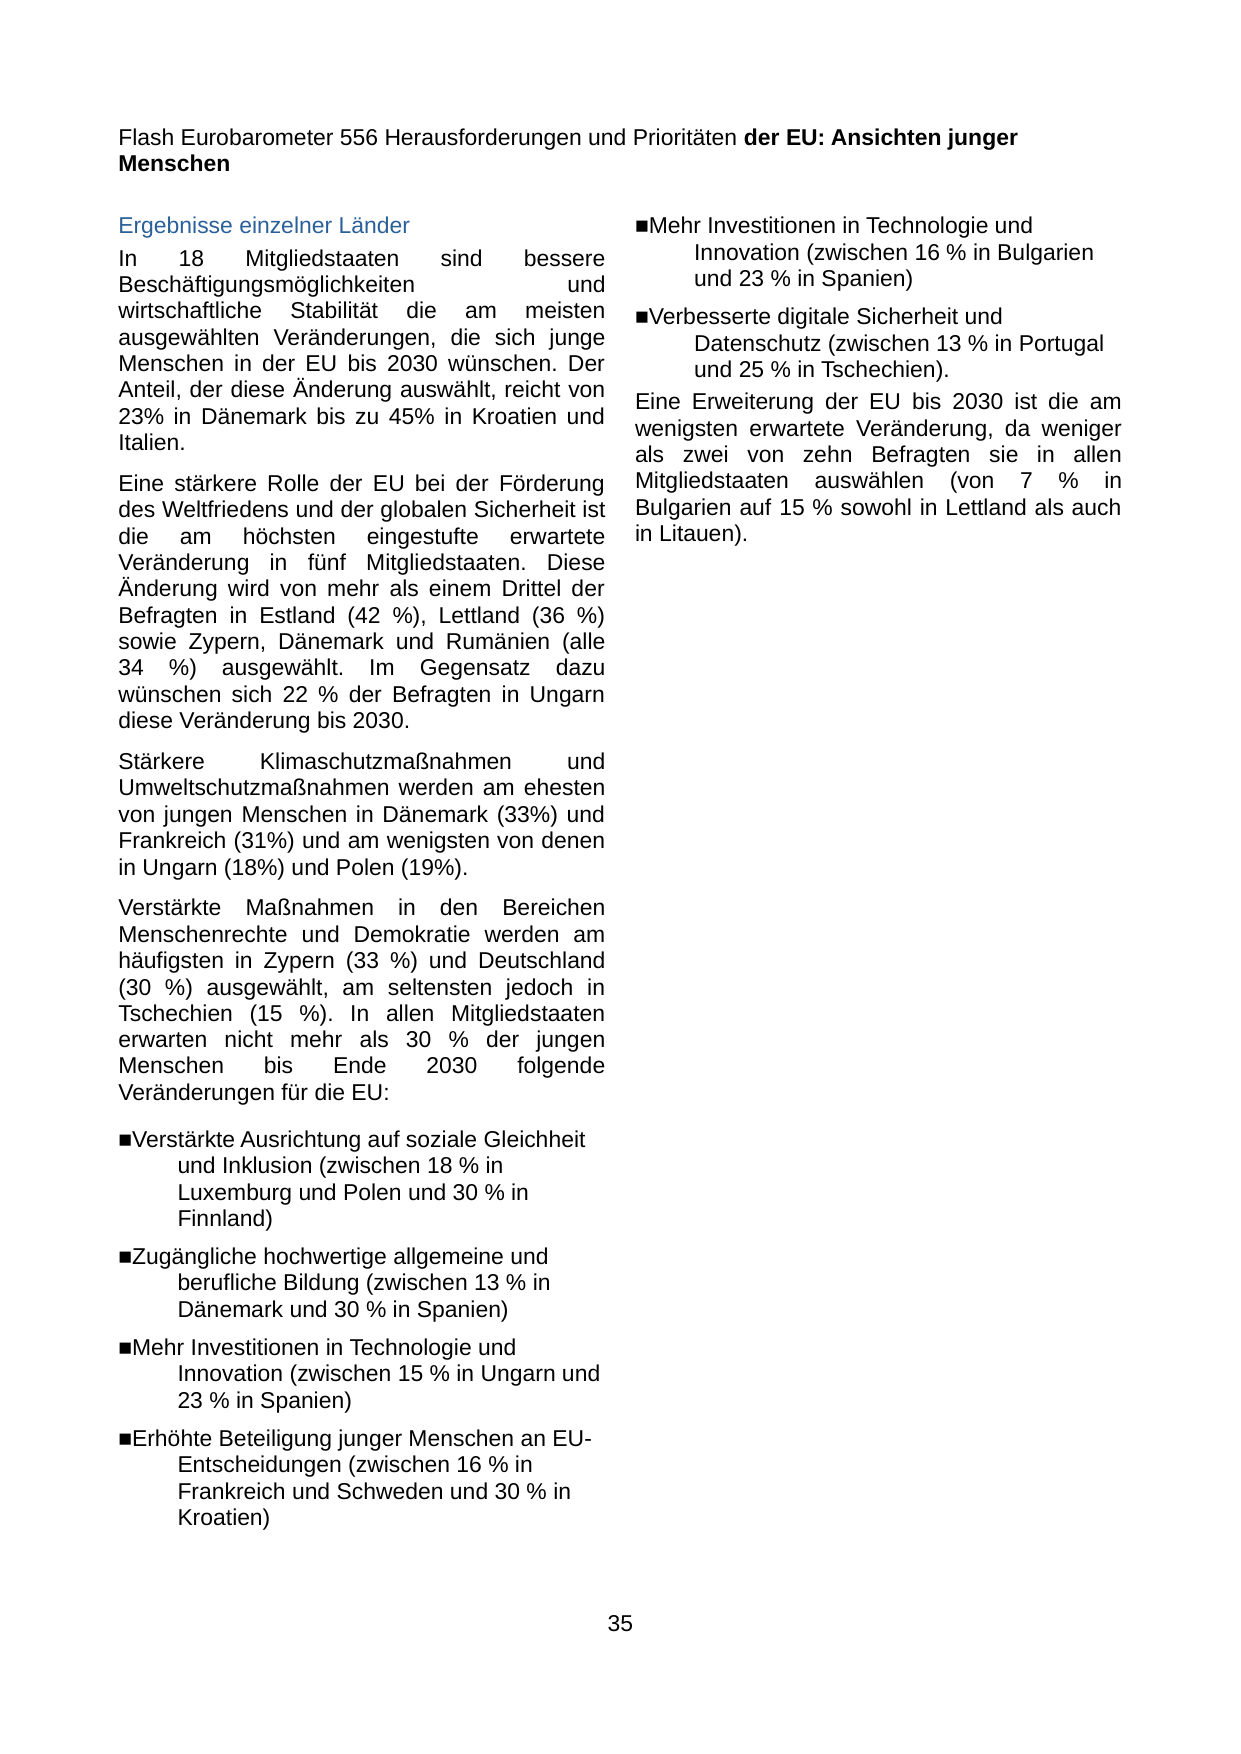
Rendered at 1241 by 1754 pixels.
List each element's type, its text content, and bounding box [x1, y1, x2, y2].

text ■Verbesserte digitale Sicherheit und Datenschutz (zwischen 13 % in Portugal und 25 % in Tschechien). [635, 303, 1122, 382]
text ■Mehr Investitionen in Technologie und Innovation (zwischen 16 % in Bulgarien und 23 % in Spanien) [635, 212, 1122, 291]
text ■Mehr Investitionen in Technologie und Innovation (zwischen 15 % in Ungarn und 23 % in Spanien) [118, 1334, 605, 1413]
text ■Erhöhte Beteiligung junger Menschen an EU-Entscheidungen (zwischen 16 % in Frankreich und Schweden und 30 % in Kroatien) [118, 1425, 605, 1530]
text Stärkere Klimaschutzmaßnahmen und Umweltschutzmaßnahmen werden am ehesten von jungen Menschen in Dänemark (33%) und Frankreich (31%) und am wenigsten von denen in Ungarn (18%) und Polen (19%). [118, 748, 605, 880]
text Eine stärkere Rolle der EU bei der Förderung des Weltfriedens und der globalen Sicherheit ist die am höchsten eingestufte erwartete Veränderung in fünf Mitgliedstaaten. Diese Änderung wird von mehr als einem Drittel der Befragten in Estland (42 %), Lettland (36 %) sowie Zypern, Dänemark und Rumänien (alle 34 %) ausgewählt. Im Gegensatz dazu wünschen sich 22 % der Befragten in Ungarn diese Veränderung bis 2030. [118, 470, 605, 733]
text Verstärkte Maßnahmen in den Bereichen Menschenrechte und Demokratie werden am häufigsten in Zypern (33 %) und Deutschland (30 %) ausgewählt, am seltensten jedoch in Tschechien (15 %). In allen Mitgliedstaaten erwarten nicht mehr als 30 % der jungen Menschen bis Ende 2030 folgende Veränderungen für die EU: [118, 894, 605, 1105]
text ■Zugängliche hochwertige allgemeine und berufliche Bildung (zwischen 13 % in Dänemark und 30 % in Spanien) [118, 1243, 605, 1322]
text Eine Erweiterung der EU bis 2030 ist die am wenigsten erwartete Veränderung, da weniger als zwei von zehn Befragten sie in allen Mitgliedstaaten auswählen (von 7 % in Bulgarien auf 15 % sowohl in Lettland als auch in Litauen). [635, 388, 1122, 546]
text Ergebnisse einzelner Länder [118, 212, 605, 238]
text In 18 Mitgliedstaaten sind bessere Beschäftigungsmöglichkeiten und wirtschaftliche Stabilität die am meisten ausgewählten Veränderungen, die sich junge Menschen in der EU bis 2030 wünschen. Der Anteil, der diese Änderung auswählt, reicht von 23% in Dänemark bis zu 45% in Kroatien und Italien. [118, 244, 605, 455]
text ■Verstärkte Ausrichtung auf soziale Gleichheit und Inklusion (zwischen 18 % in Luxemburg und Polen und 30 % in Finnland) [118, 1126, 605, 1231]
